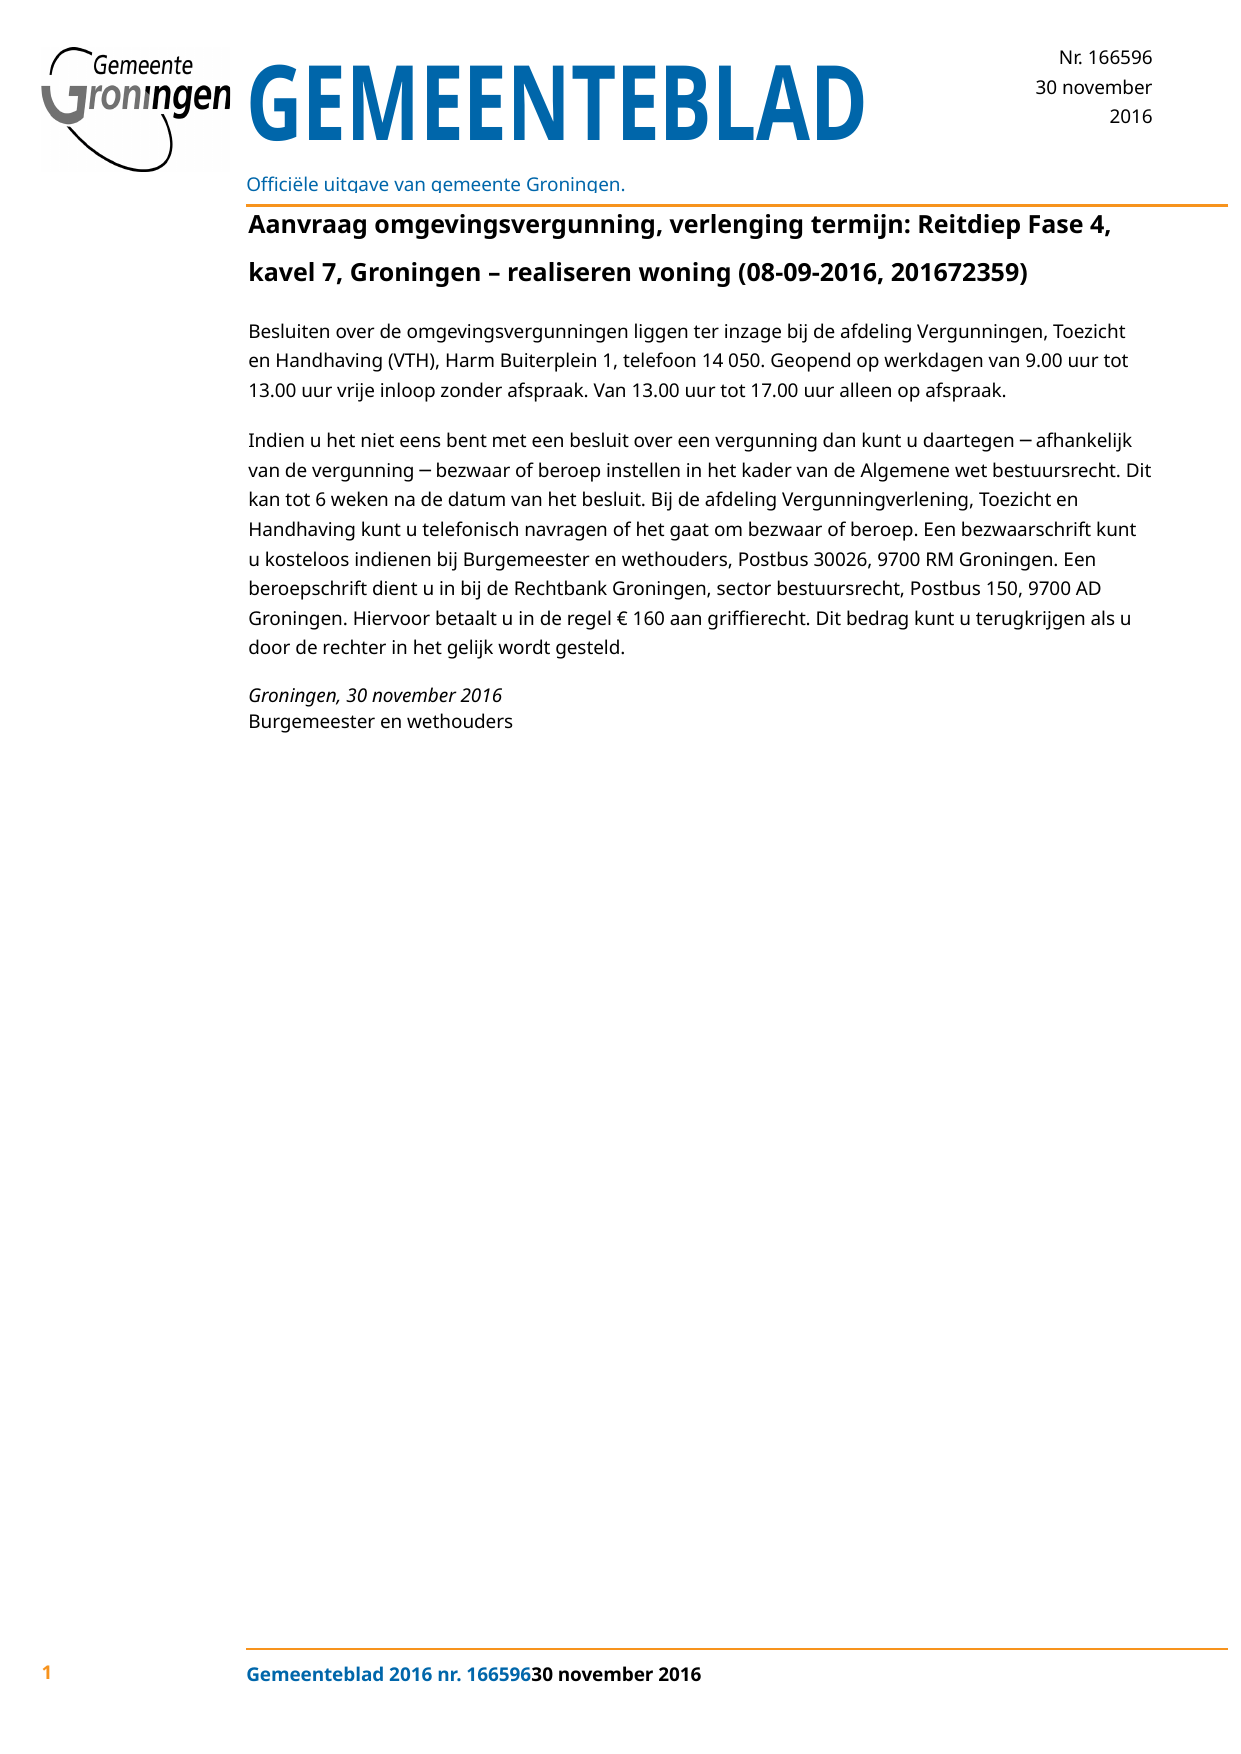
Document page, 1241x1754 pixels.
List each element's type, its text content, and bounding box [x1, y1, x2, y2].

text Aanvraag omgevingsvergunning, verlenging termijn: Reitdiep Fase 4, kavel 7, Groningen – realiseren woning (08-09-2016, 201672359) [248, 207, 1152, 288]
text Indien u het niet eens bent met een besluit over een vergunning dan kunt u daartegen ─ afhankelijk van de vergunning ─ bezwaar of beroep instellen in het kader van de Algemene wet bestuursrecht. Dit kan tot 6 weken na de datum van het besluit. Bij de afdeling Vergunningverlening, Toezicht en Handhaving kunt u telefonisch navragen of het gaat om bezwaar of beroep. Een bezwaarschrift kunt u kosteloos indienen bij Burgemeester en wethouders, Postbus 30026, 9700 RM Groningen. Een beroepschrift dient u in bij de Rechtbank Groningen, sector bestuursrecht, Postbus 150, 9700 AD Groningen. Hiervoor betaalt u in de regel € 160 aan griffierecht. Dit bedrag kunt u terugkrijgen als u door de rechter in het gelijk wordt gesteld. [248, 427, 1152, 660]
picture [41, 47, 231, 172]
text Groningen, 30 november 2016 [248, 682, 1152, 708]
text Burgemeester en wethouders [248, 708, 1152, 734]
text Besluiten over de omgevingsvergunningen liggen ter inzage bij de afdeling Vergunningen, Toezicht en Handhaving (VTH), Harm Buiterplein 1, telefoon 14 050. Geopend op werkdagen van 9.00 uur tot 13.00 uur vrije inloop zonder afspraak. Van 13.00 uur tot 17.00 uur alleen op afspraak. [248, 318, 1152, 403]
